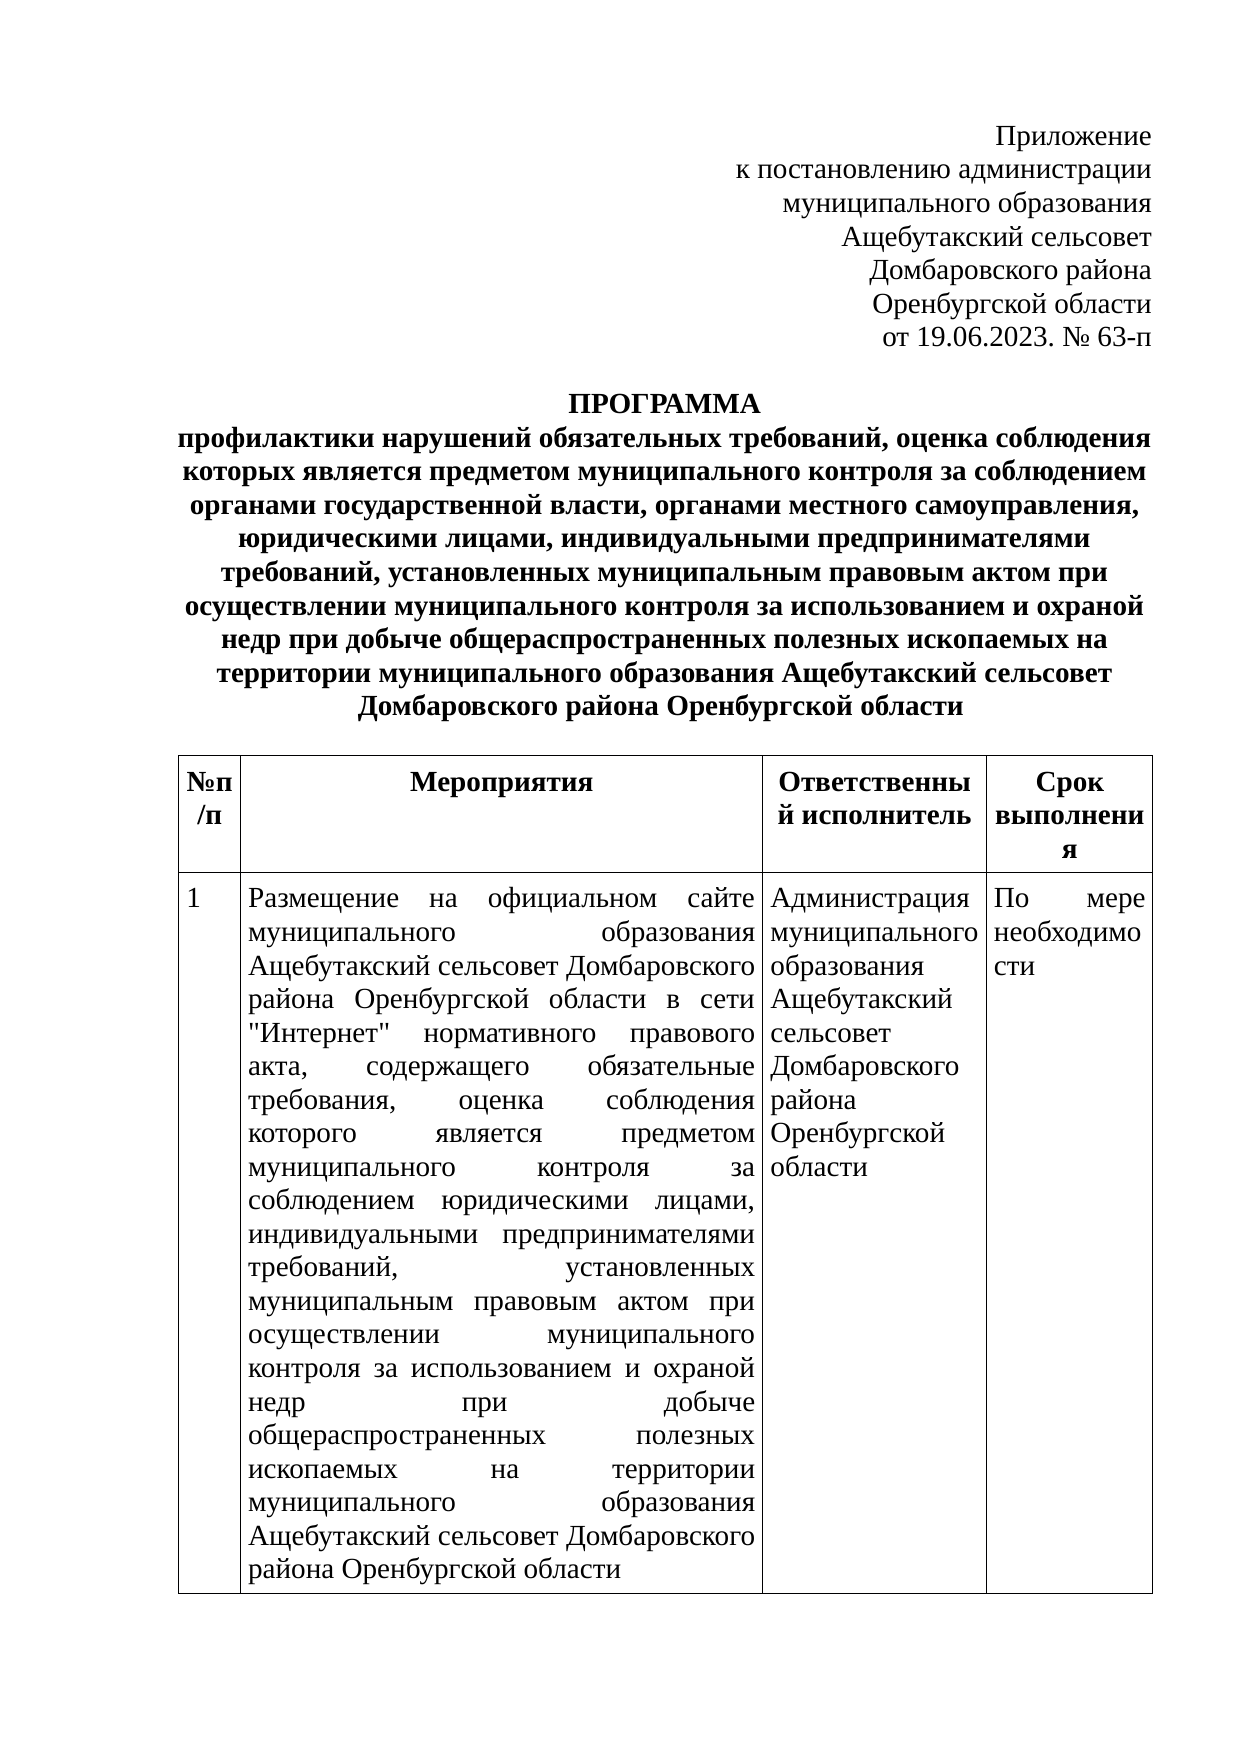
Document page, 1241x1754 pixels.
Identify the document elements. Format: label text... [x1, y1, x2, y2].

text Приложение к постановлению администрации муниципального образования [177, 118, 1152, 219]
table_cell По мере необходимости [987, 873, 1152, 1592]
text Домбаровского района [177, 252, 1152, 286]
table_header №п/п [179, 756, 240, 872]
text Ащебутакский сельсовет [177, 219, 1152, 252]
table_cell 1 [179, 873, 240, 1592]
table_header Мероприятия [241, 756, 762, 872]
table_cell Администрация муниципального образования Ащебутакский сельсовет Домбаровского района Оренбургской области [763, 873, 986, 1592]
subtitle ПРОГРАММА профилактики нарушений обязательных требований, оценка соблюдения которых является предметом муниципального контроля за соблюдением органами государственной власти, органами местного самоуправления, юридическими лицами, индивидуальными предпринимателями требований, установленных муниципальным правовым актом при осуществлении муниципального контроля за использованием и охраной недр при добыче общераспространенных полезных ископаемых на территории муниципального образования Ащебутакский сельсовет Домбаровского района Оренбургской области [177, 386, 1152, 722]
table_header Срок выполнения [987, 756, 1152, 872]
text от 19.06.2023. № 63-п [177, 319, 1152, 353]
text Оренбургской области [177, 286, 1152, 319]
table_cell Размещение на официальном сайте муниципального образования Ащебутакский сельсовет Домбаровского района Оренбургской области в сети "Интернет" нормативного правового акта, содержащего обязательные требования, оценка соблюдения которого является предметом муниципального контроля за соблюдением юридическими лицами, индивидуальными предпринимателями требований, установленных муниципальным правовым актом при осуществлении муниципального контроля за использованием и охраной недр при добыче общераспространенных полезных ископаемых на территории муниципального образования Ащебутакский сельсовет Домбаровского района Оренбургской области [241, 873, 762, 1592]
table_header Ответственный исполнитель [763, 756, 986, 872]
